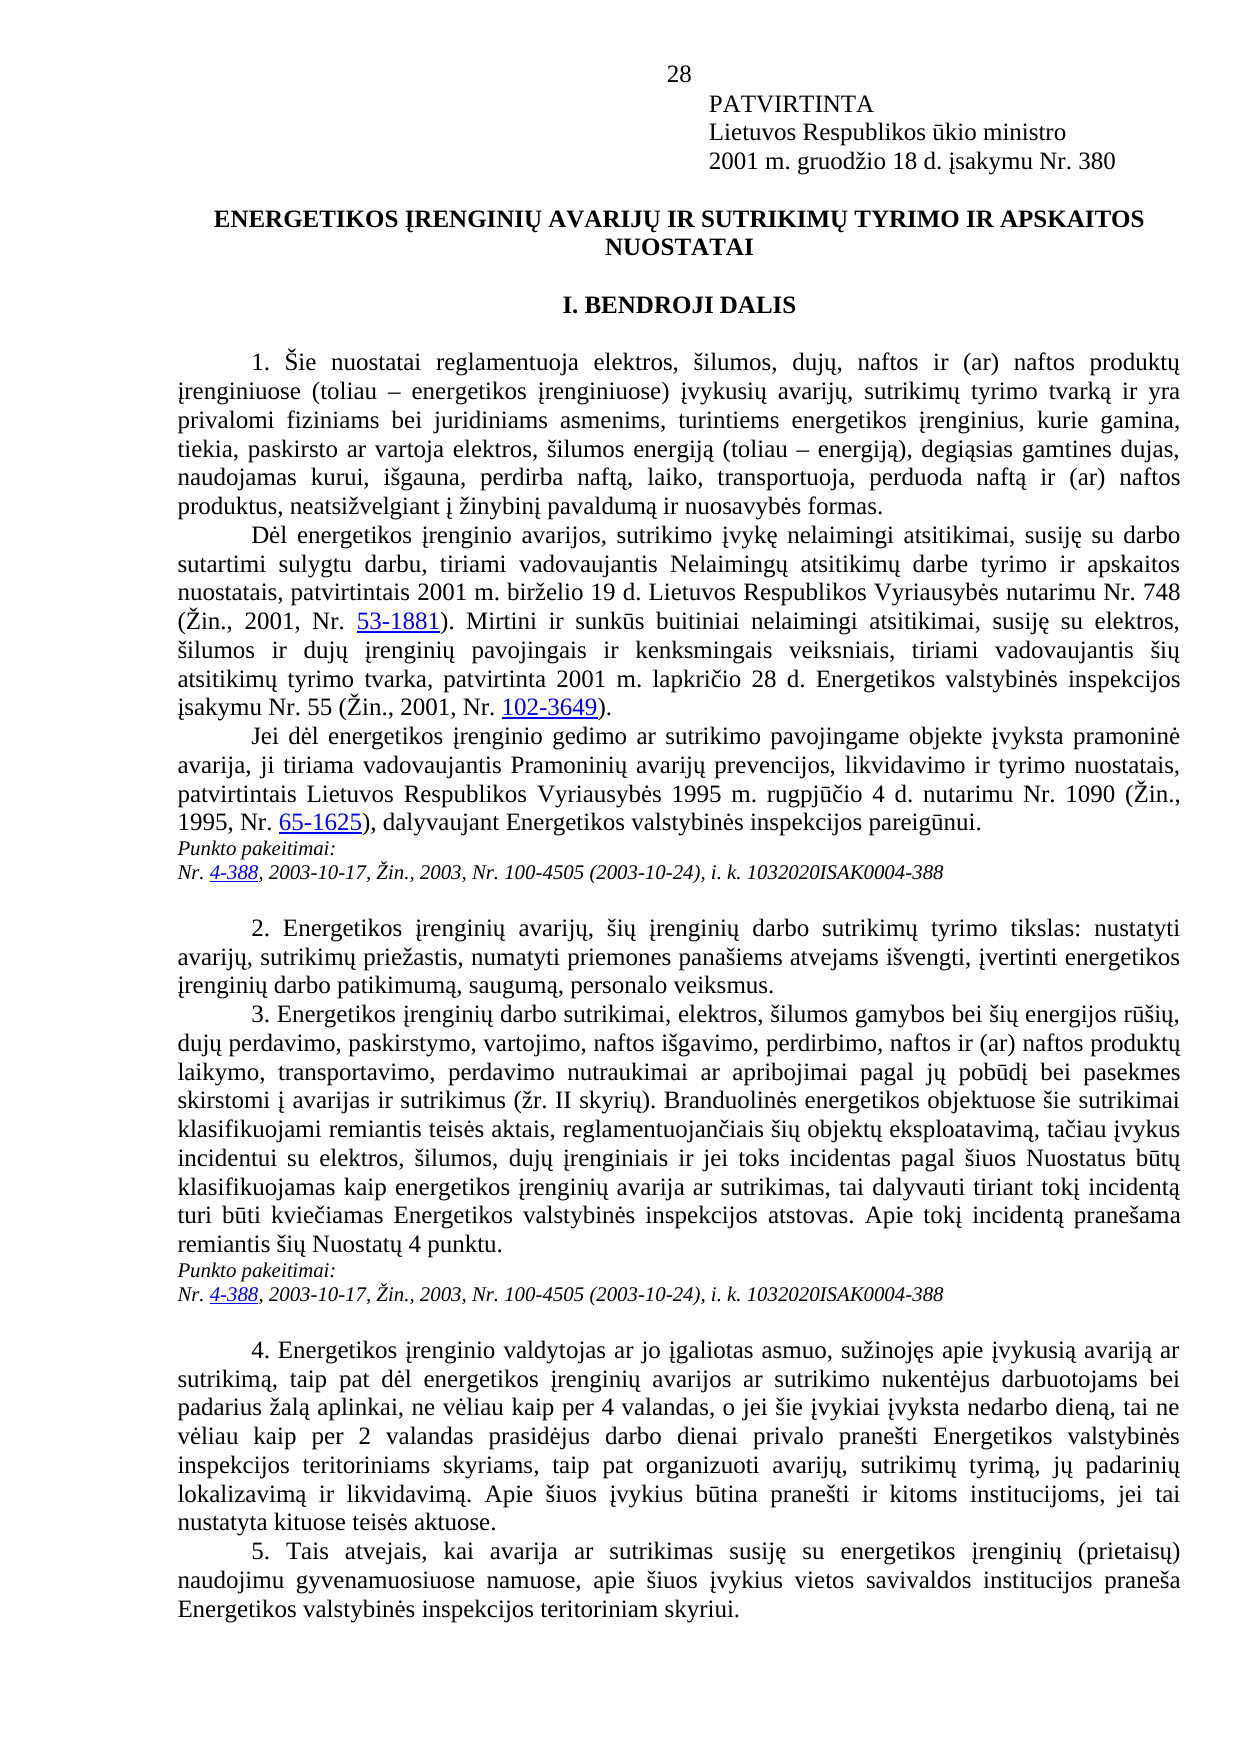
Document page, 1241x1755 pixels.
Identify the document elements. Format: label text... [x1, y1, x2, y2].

text 5. Tais atvejais, kai avarija ar sutrikimas susiję su energetikos įrenginių (prietaisų) naudojimu gyvenamuosiuose namuose, apie šiuos įvykius vietos savivaldos institucijos praneša Energetikos valstybinės inspekcijos teritoriniam skyriui. [177, 1536, 1181, 1622]
text 2. Energetikos įrenginių avarijų, šių įrenginių darbo sutrikimų tyrimo tikslas: nustatyti avarijų, sutrikimų priežastis, numatyti priemones panašiems atvejams išvengti, įvertinti energetikos įrenginių darbo patikimumą, saugumą, personalo veiksmus. [177, 913, 1181, 999]
text Punkto pakeitimai: [177, 1258, 1181, 1282]
text Punkto pakeitimai: [177, 836, 1181, 860]
text Nr. 4-388, 2003-10-17, Žin., 2003, Nr. 100-4505 (2003-10-24), i. k. 1032020ISAK0004-388 [177, 1282, 1181, 1306]
text I. Bendroji dalis [177, 290, 1181, 319]
text Lietuvos Respublikos ūkio ministro [177, 117, 1181, 146]
text PATVIRTINTA [709, 89, 1181, 117]
text Dėl energetikos įrenginio avarijos, sutrikimo įvykę nelaimingi atsitikimai, susiję su darbo sutartimi sulygtu darbu, tiriami vadovaujantis Nelaimingų atsitikimų darbe tyrimo ir apskaitos nuostatais, patvirtintais 2001 m. birželio 19 d. Lietuvos Respublikos Vyriausybės nutarimu Nr. 748 (Žin., 2001, Nr. 53-1881). Mirtini ir sunkūs buitiniai nelaimingi atsitikimai, susiję su elektros, šilumos ir dujų įrenginių pavojingais ir kenksmingais veiksniais, tiriami vadovaujantis šių atsitikimų tyrimo tvarka, patvirtinta 2001 m. lapkričio 28 d. Energetikos valstybinės inspekcijos įsakymu Nr. 55 (Žin., 2001, Nr. 102-3649). [177, 520, 1181, 721]
text 2001 m. gruodžio 18 d. įsakymu Nr. 380 [177, 146, 1181, 175]
text Nr. 4-388, 2003-10-17, Žin., 2003, Nr. 100-4505 (2003-10-24), i. k. 1032020ISAK0004-388 [177, 860, 1181, 884]
text Jei dėl energetikos įrenginio gedimo ar sutrikimo pavojingame objekte įvyksta pramoninė avarija, ji tiriama vadovaujantis Pramoninių avarijų prevencijos, likvidavimo ir tyrimo nuostatais, patvirtintais Lietuvos Respublikos Vyriausybės 1995 m. rugpjūčio 4 d. nutarimu Nr. 1090 (Žin., 1995, Nr. 65-1625), dalyvaujant Energetikos valstybinės inspekcijos pareigūnui. [177, 721, 1181, 836]
text 4. Energetikos įrenginio valdytojas ar jo įgaliotas asmuo, sužinojęs apie įvykusią avariją ar sutrikimą, taip pat dėl energetikos įrenginių avarijos ar sutrikimo nukentėjus darbuotojams bei padarius žalą aplinkai, ne vėliau kaip per 4 valandas, o jei šie įvykiai įvyksta nedarbo dieną, tai ne vėliau kaip per 2 valandas prasidėjus darbo dienai privalo pranešti Energetikos valstybinės inspekcijos teritoriniams skyriams, taip pat organizuoti avarijų, sutrikimų tyrimą, jų padarinių lokalizavimą ir likvidavimą. Apie šiuos įvykius būtina pranešti ir kitoms institucijoms, jei tai nustatyta kituose teisės aktuose. [177, 1335, 1181, 1536]
text ENERGETIKOS ĮRENGINIŲ AVARIJŲ IR SUTRIKIMŲ TYRIMO IR APSKAITOS NUOSTATAI [177, 204, 1181, 261]
text 1. Šie nuostatai reglamentuoja elektros, šilumos, dujų, naftos ir (ar) naftos produktų įrenginiuose (toliau – energetikos įrenginiuose) įvykusių avarijų, sutrikimų tyrimo tvarką ir yra privalomi fiziniams bei juridiniams asmenims, turintiems energetikos įrenginius, kurie gamina, tiekia, paskirsto ar vartoja elektros, šilumos energiją (toliau – energiją), degiąsias gamtines dujas, naudojamas kurui, išgauna, perdirba naftą, laiko, transportuoja, perduoda naftą ir (ar) naftos produktus, neatsižvelgiant į žinybinį pavaldumą ir nuosavybės formas. [177, 347, 1181, 520]
text 3. Energetikos įrenginių darbo sutrikimai, elektros, šilumos gamybos bei šių energijos rūšių, dujų perdavimo, paskirstymo, vartojimo, naftos išgavimo, perdirbimo, naftos ir (ar) naftos produktų laikymo, transportavimo, perdavimo nutraukimai ar apribojimai pagal jų pobūdį bei pasekmes skirstomi į avarijas ir sutrikimus (žr. II skyrių). Branduolinės energetikos objektuose šie sutrikimai klasifikuojami remiantis teisės aktais, reglamentuojančiais šių objektų eksploatavimą, tačiau įvykus incidentui su elektros, šilumos, dujų įrenginiais ir jei toks incidentas pagal šiuos Nuostatus būtų klasifikuojamas kaip energetikos įrenginių avarija ar sutrikimas, tai dalyvauti tiriant tokį incidentą turi būti kviečiamas Energetikos valstybinės inspekcijos atstovas. Apie tokį incidentą pranešama remiantis šių Nuostatų 4 punktu. [177, 999, 1181, 1258]
